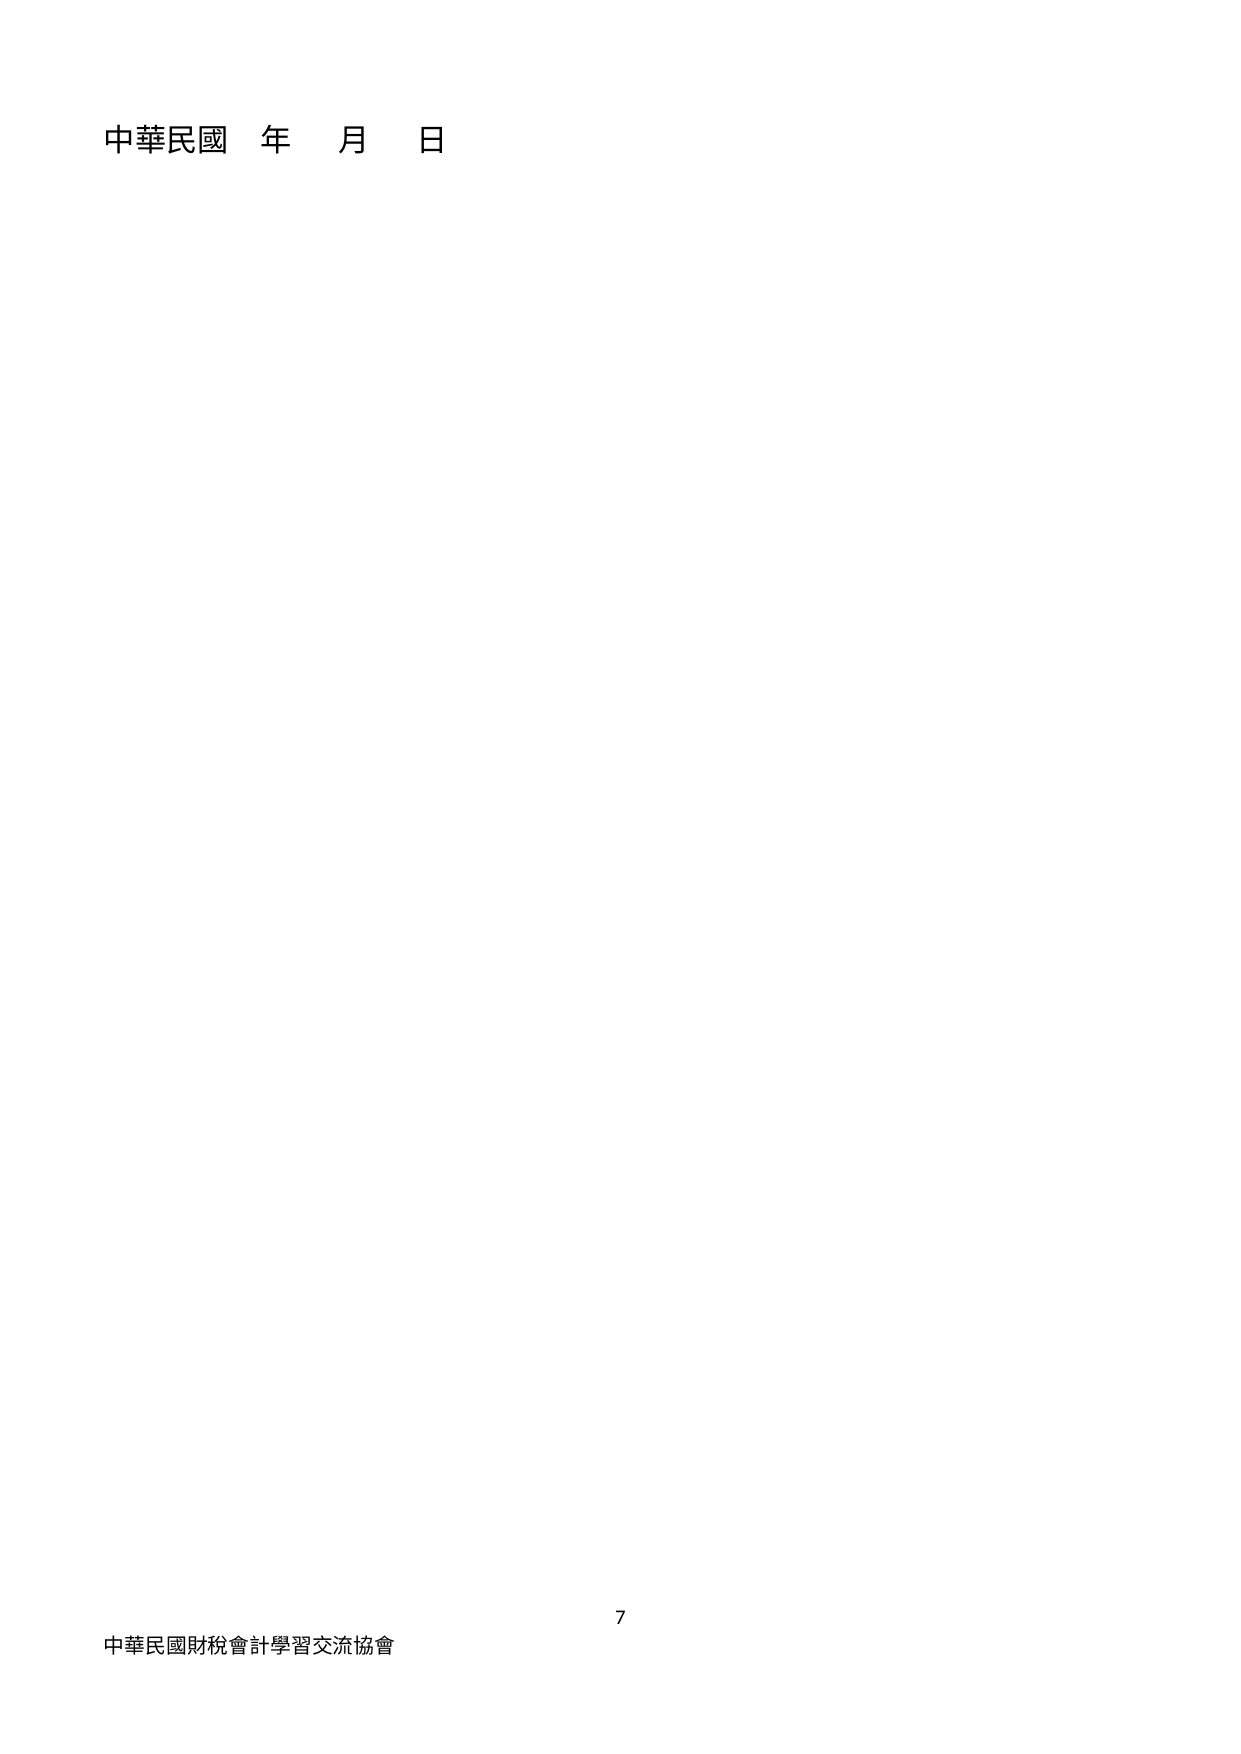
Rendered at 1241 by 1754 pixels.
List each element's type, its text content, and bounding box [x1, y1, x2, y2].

text 中華民國 年 月 日 [103, 96, 1137, 159]
